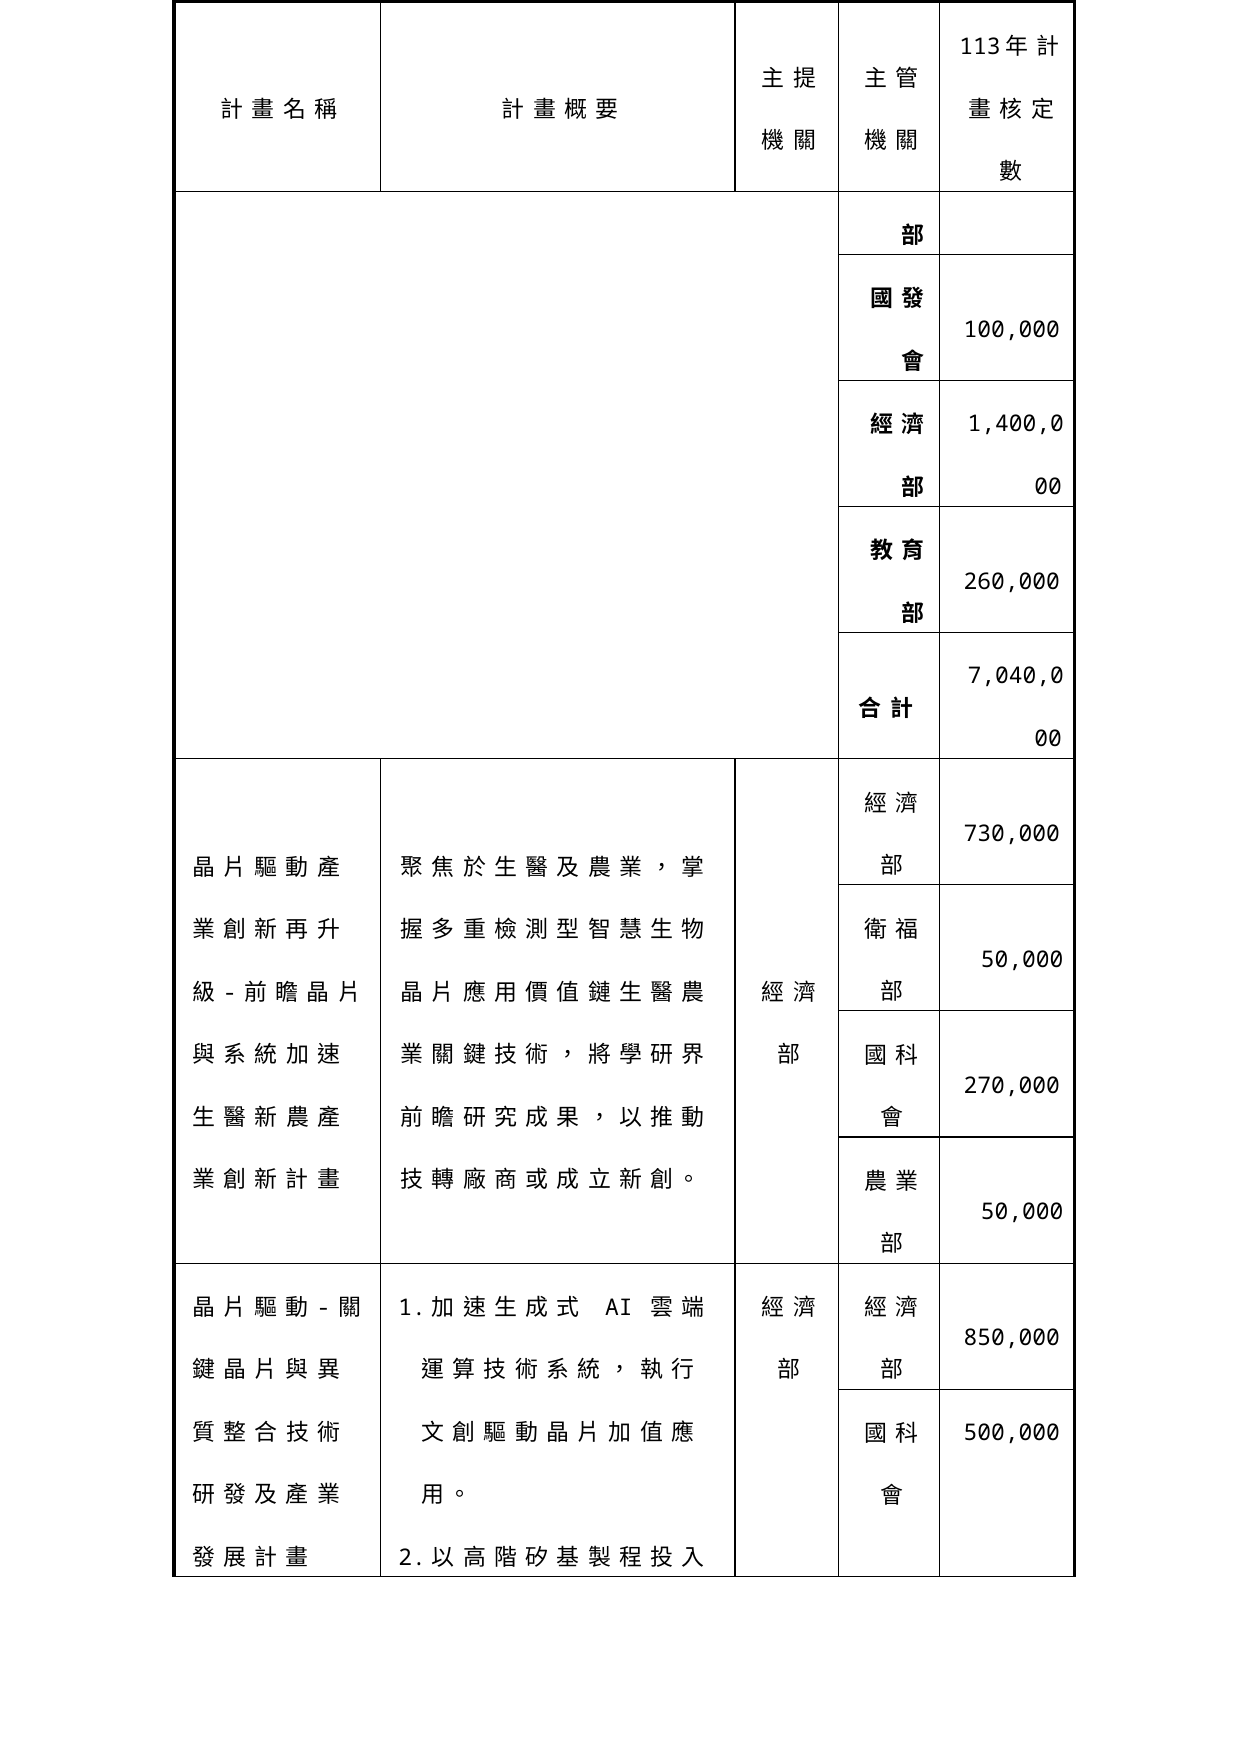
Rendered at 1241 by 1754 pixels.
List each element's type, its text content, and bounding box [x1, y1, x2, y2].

table_cell 260,000 [940, 507, 1073, 632]
table_cell 730,000 [940, 759, 1073, 884]
table_cell 部 [839, 192, 939, 254]
table_cell 50,000 [940, 1138, 1073, 1262]
table_header 計畫名稱 [176, 3, 380, 191]
table_header 113年計畫核定數 [940, 3, 1073, 191]
table_cell 經濟部 [839, 1264, 939, 1388]
table_cell 經濟部 [736, 1264, 838, 1576]
table_cell 晶片驅動-關鍵晶片與異質整合技術研發及產業發展計畫 [176, 1264, 380, 1576]
table_cell [176, 192, 838, 758]
table_cell 聚焦於生醫及農業，掌握多重檢測型智慧生物晶片應用價值鏈生醫農業關鍵技術，將學研界前瞻研究成果，以推動技轉廠商或成立新創。 [381, 759, 734, 1262]
table_cell 500,000 [940, 1390, 1073, 1576]
table_cell 經濟部 [839, 759, 939, 884]
table_cell 100,000 [940, 255, 1073, 380]
table_cell 國科會 [839, 1011, 939, 1136]
table_header 計畫概要 [381, 3, 734, 191]
table_cell 經濟部 [736, 759, 838, 1262]
table_cell 衛福部 [839, 885, 939, 1010]
table_cell 經濟部 [839, 381, 939, 506]
table_cell 教育部 [839, 507, 939, 632]
table_cell 1,400,000 [940, 381, 1073, 506]
table_cell 農業部 [839, 1138, 939, 1262]
table_cell 850,000 [940, 1264, 1073, 1388]
table_cell [940, 192, 1073, 254]
table_cell 晶片驅動產業創新再升級-前瞻晶片與系統加速生醫新農產業創新計畫 [176, 759, 380, 1262]
table_cell 國發會 [839, 255, 939, 380]
table_cell 270,000 [940, 1011, 1073, 1136]
table_cell 50,000 [940, 885, 1073, 1010]
table_cell 國科會 [839, 1390, 939, 1576]
table_cell 7,040,000 [940, 633, 1073, 758]
table_header 主提機關 [736, 3, 838, 191]
table_cell 合計 [839, 633, 939, 758]
table_header 主管機關 [839, 3, 939, 191]
table_cell 1.加速生成式 AI 雲端運算技術系統，執行文創驅動晶片加值應用。 2.以高階矽基製程投入 [381, 1264, 734, 1576]
